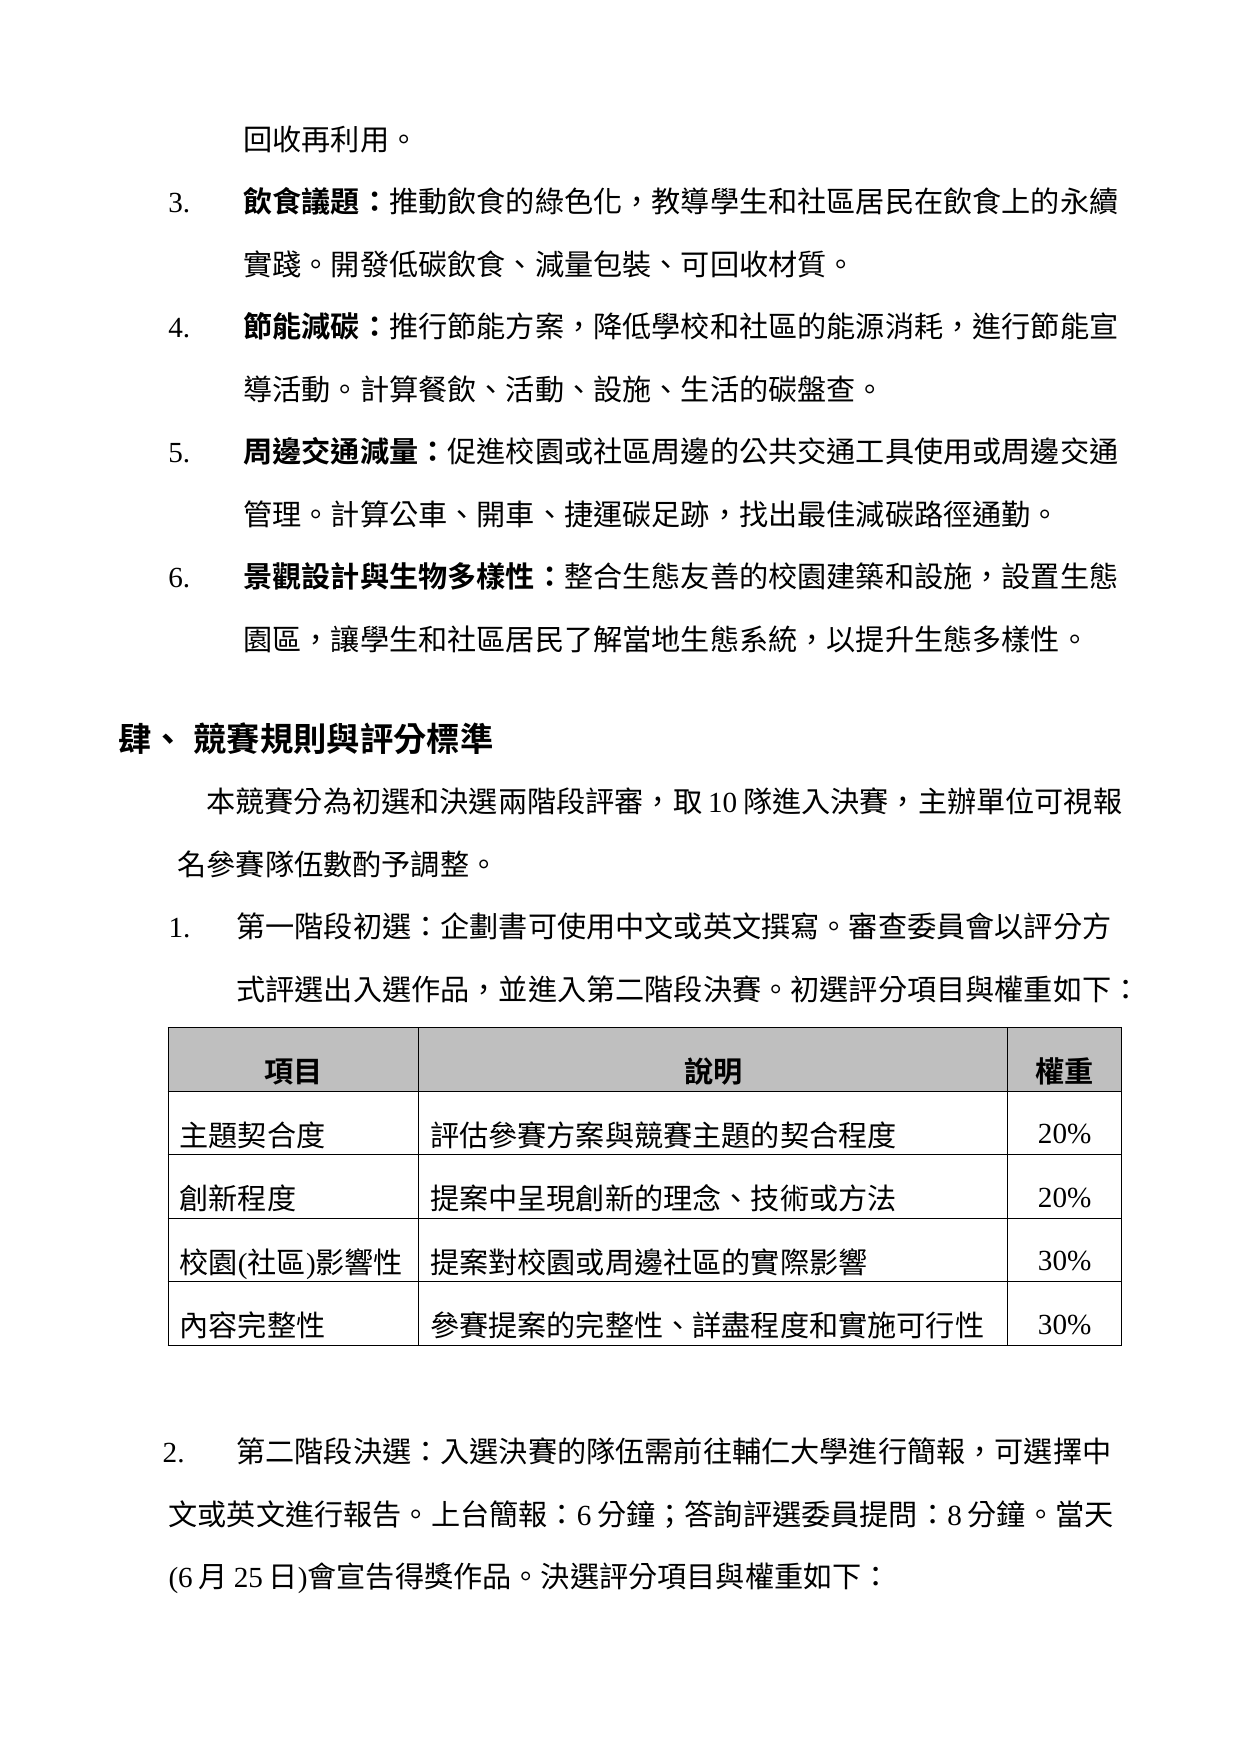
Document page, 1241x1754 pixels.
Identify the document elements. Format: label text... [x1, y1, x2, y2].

list 周邊交通減量：促進校園或社區周邊的公共交通工具使用或周邊交通管理。計算公車、開車、捷運碳足跡，找出最佳減碳路徑通勤。 [168, 408, 1122, 533]
table_cell 提案中呈現創新的理念、技術或方法 [419, 1155, 1007, 1218]
table_cell 30% [1008, 1282, 1121, 1345]
table_cell 校園(社區)影響性 [169, 1219, 418, 1281]
table_cell 提案對校園或周邊社區的實際影響 [419, 1219, 1007, 1281]
table_cell 內容完整性 [169, 1282, 418, 1345]
list 飲食議題：推動飲食的綠色化，教導學生和社區居民在飲食上的永續實踐。開發低碳飲食、減量包裝、可回收材質。 [168, 158, 1122, 283]
list 第一階段初選：企劃書可使用中文或英文撰寫。審查委員會以評分方式評選出入選作品，並進入第二階段決賽。初選評分項目與權重如下： [168, 883, 1122, 1008]
table_cell 20% [1008, 1092, 1121, 1154]
list 景觀設計與生物多樣性：整合生態友善的校園建築和設施，設置生態園區，讓學生和社區居民了解當地生態系統，以提升生態多樣性。 [168, 533, 1122, 658]
table_cell 評估參賽方案與競賽主題的契合程度 [419, 1092, 1007, 1154]
table_cell 創新程度 [169, 1155, 418, 1218]
list 回收再利用。 [168, 96, 1122, 158]
list 第二階段決選：入選決賽的隊伍需前往輔仁大學進行簡報，可選擇中文或英文進行報告。上台簡報：6分鐘；答詢評選委員提問：8分鐘。當天(6月25日)會宣告得獎作品。決選評分項目與權重如下： [162, 1408, 1122, 1596]
list 節能減碳：推行節能方案，降低學校和社區的能源消耗，進行節能宣導活動。計算餐飲、活動、設施、生活的碳盤查。 [168, 283, 1122, 408]
table_cell 30% [1008, 1219, 1121, 1281]
table_header 說明 [419, 1028, 1007, 1091]
table_cell 20% [1008, 1155, 1121, 1218]
table_header 權重 [1008, 1028, 1121, 1091]
text 本競賽分為初選和決選兩階段評審，取10隊進入決賽，主辦單位可視報名參賽隊伍數酌予調整。 [177, 758, 1122, 883]
table_header 項目 [169, 1028, 418, 1091]
table_cell 參賽提案的完整性、詳盡程度和實施可行性 [419, 1282, 1007, 1345]
table_cell 主題契合度 [169, 1092, 418, 1154]
list 競賽規則與評分標準 [118, 696, 1122, 758]
